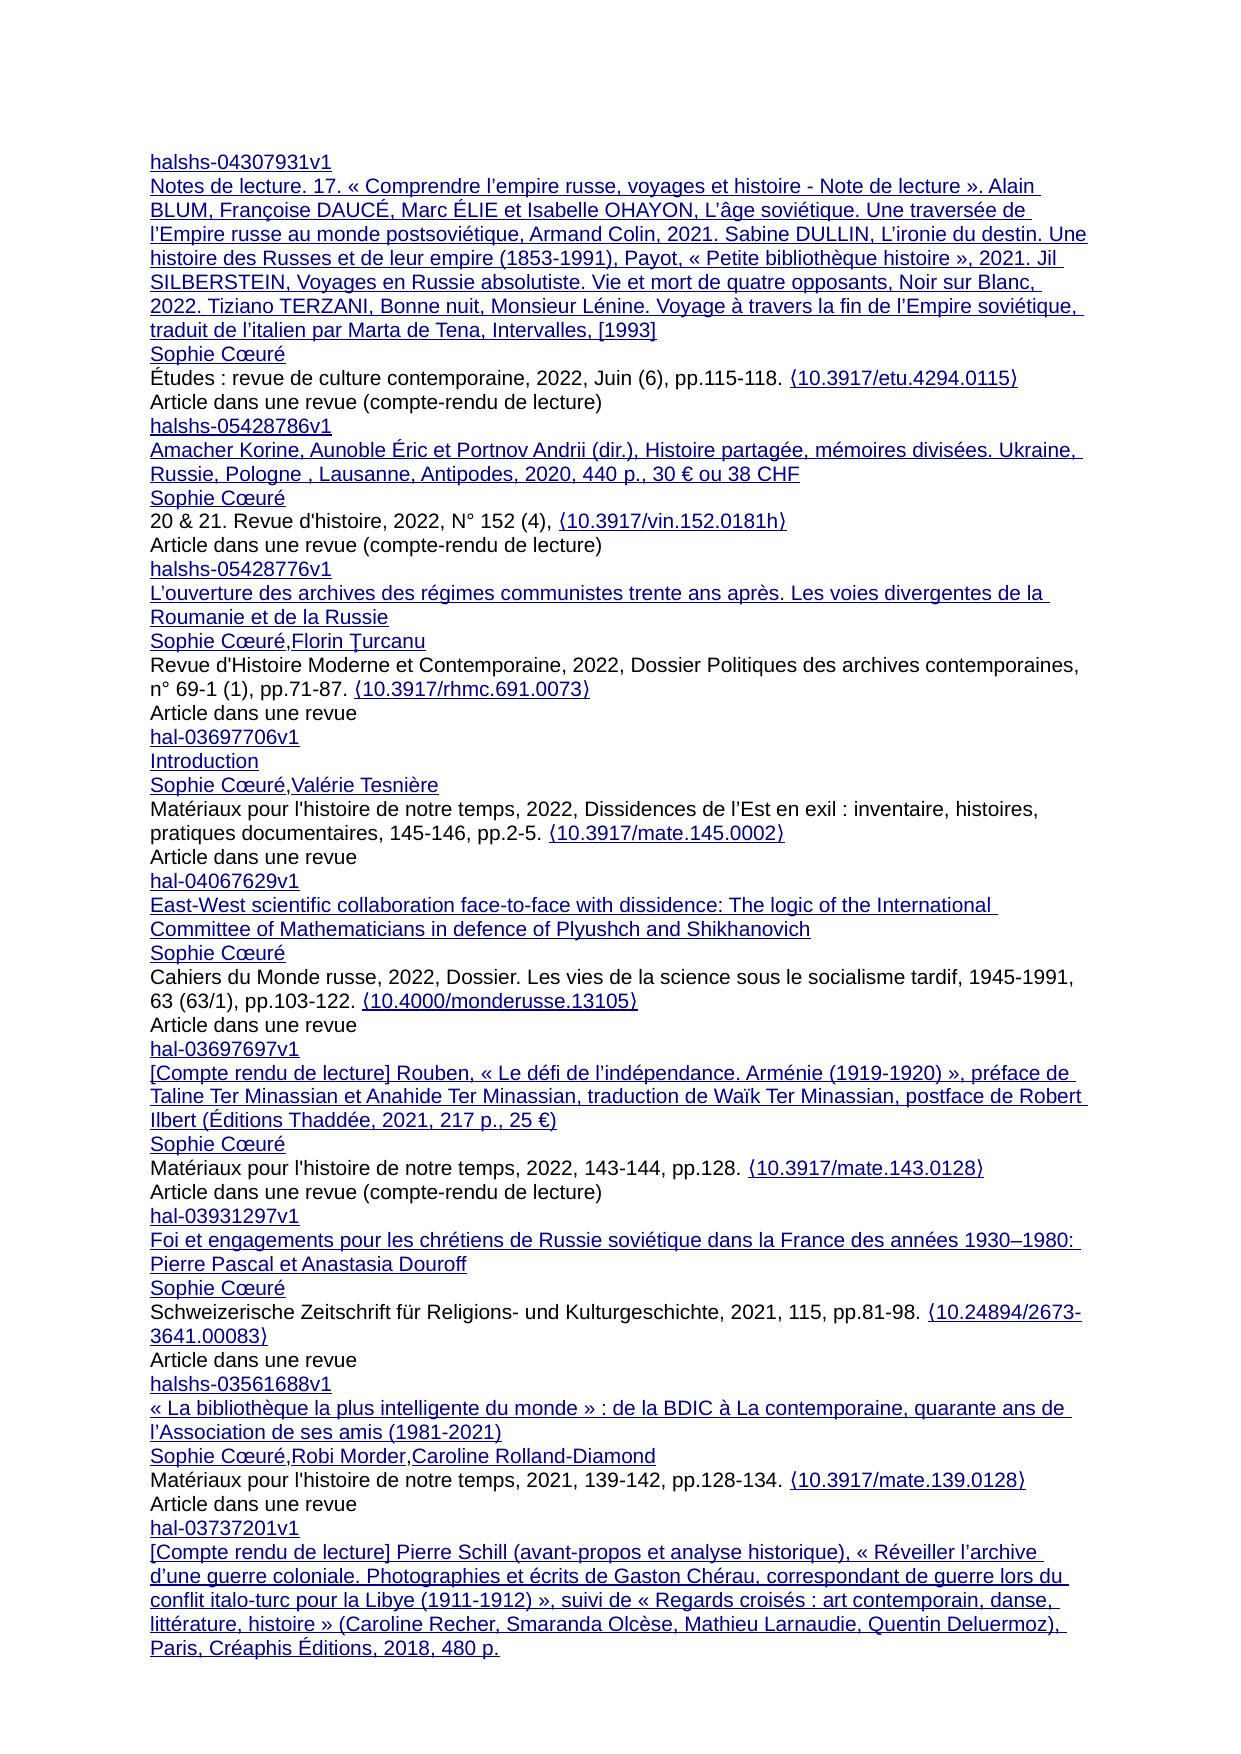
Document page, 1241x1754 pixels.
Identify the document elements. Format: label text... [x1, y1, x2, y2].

table_cell [Compte rendu de lecture] Rouben, « Le défi de l’indépendance. Arménie (1919-1920) », préface de Taline Ter Minassian et Anahide Ter Minassian, traduction de Waïk Ter Minassian, postface de Robert Ilbert (Éditions Thaddée, 2021, 217 p., 25 €) Sophie Cœuré Matériaux pour l'histoire de notre temps, 2022, 143-144, pp.128. ⟨10.3917/mate.143.0128⟩ Article dans une revue (compte-rendu de lecture) hal-03931297v1 [150, 1060, 1090, 1228]
table_cell halshs-04307931v1 [150, 150, 1090, 174]
table_cell Foi et engagements pour les chrétiens de Russie soviétique dans la France des années 1930–1980: Pierre Pascal et Anastasia Douroff Sophie Cœuré Schweizerische Zeitschrift für Religions- und Kulturgeschichte, 2021, 115, pp.81-98. ⟨10.24894/2673-3641.00083⟩ Article dans une revue halshs-03561688v1 [150, 1228, 1090, 1396]
table_cell L’ouverture des archives des régimes communistes trente ans après. Les voies divergentes de la Roumanie et de la Russie Sophie Cœuré,Florin Ţurcanu Revue d'Histoire Moderne et Contemporaine, 2022, Dossier Politiques des archives contemporaines, n° 69-1 (1), pp.71-87. ⟨10.3917/rhmc.691.0073⟩ Article dans une revue hal-03697706v1 [150, 581, 1090, 749]
table_cell [Compte rendu de lecture] Pierre Schill (avant-propos et analyse historique), « Réveiller l’archive d’une guerre coloniale. Photographies et écrits de Gaston Chérau, correspondant de guerre lors du conflit italo-turc pour la Libye (1911-1912) », suivi de « Regards croisés : art contemporain, danse, littérature, histoire » (Caroline Recher, Smaranda Olcèse, Mathieu Larnaudie, Quentin Deluermoz), Paris, Créaphis Éditions, 2018, 480 p. [150, 1540, 1090, 1659]
table_cell East-West scientific collaboration face-to-face with dissidence: The logic of the International Committee of Mathematicians in defence of Plyushch and Shikhanovich Sophie Cœuré Cahiers du Monde russe, 2022, Dossier. Les vies de la science sous le socialisme tardif, 1945-1991, 63 (63/1), pp.103-122. ⟨10.4000/monderusse.13105⟩ Article dans une revue hal-03697697v1 [150, 893, 1090, 1060]
table_cell Notes de lecture. 17. « Comprendre l’empire russe, voyages et histoire - Note de lecture ». Alain BLUM, Françoise DAUCÉ, Marc ÉLIE et Isabelle OHAYON, L’âge soviétique. Une traversée de l’Empire russe au monde postsoviétique, Armand Colin, 2021. Sabine DULLIN, L’ironie du destin. Une histoire des Russes et de leur empire (1853-1991), Payot, « Petite bibliothèque histoire », 2021. Jil SILBERSTEIN, Voyages en Russie absolutiste. Vie et mort de quatre opposants, Noir sur Blanc, 2022. Tiziano TERZANI, Bonne nuit, Monsieur Lénine. Voyage à travers la fin de l’Empire soviétique, traduit de l’italien par Marta de Tena, Intervalles, [1993] Sophie Cœuré Études : revue de culture contemporaine, 2022, Juin (6), pp.115-118. ⟨10.3917/etu.4294.0115⟩ Article dans une revue (compte-rendu de lecture) halshs-05428786v1 [150, 174, 1090, 437]
table_cell Amacher Korine, Aunoble Éric et Portnov Andrii (dir.), Histoire partagée, mémoires divisées. Ukraine, Russie, Pologne , Lausanne, Antipodes, 2020, 440 p., 30 € ou 38 CHF Sophie Cœuré 20 & 21. Revue d'histoire, 2022, N° 152 (4), ⟨10.3917/vin.152.0181h⟩ Article dans une revue (compte-rendu de lecture) halshs-05428776v1 [150, 438, 1090, 581]
table_cell Introduction Sophie Cœuré,Valérie Tesnière Matériaux pour l'histoire de notre temps, 2022, Dissidences de l’Est en exil : inventaire, histoires, pratiques documentaires, 145-146, pp.2-5. ⟨10.3917/mate.145.0002⟩ Article dans une revue hal-04067629v1 [150, 749, 1090, 893]
table_cell « La bibliothèque la plus intelligente du monde » : de la BDIC à La contemporaine, quarante ans de l’Association de ses amis (1981-2021) Sophie Cœuré,Robi Morder,Caroline Rolland-Diamond Matériaux pour l'histoire de notre temps, 2021, 139-142, pp.128-134. ⟨10.3917/mate.139.0128⟩ Article dans une revue hal-03737201v1 [150, 1396, 1090, 1539]
